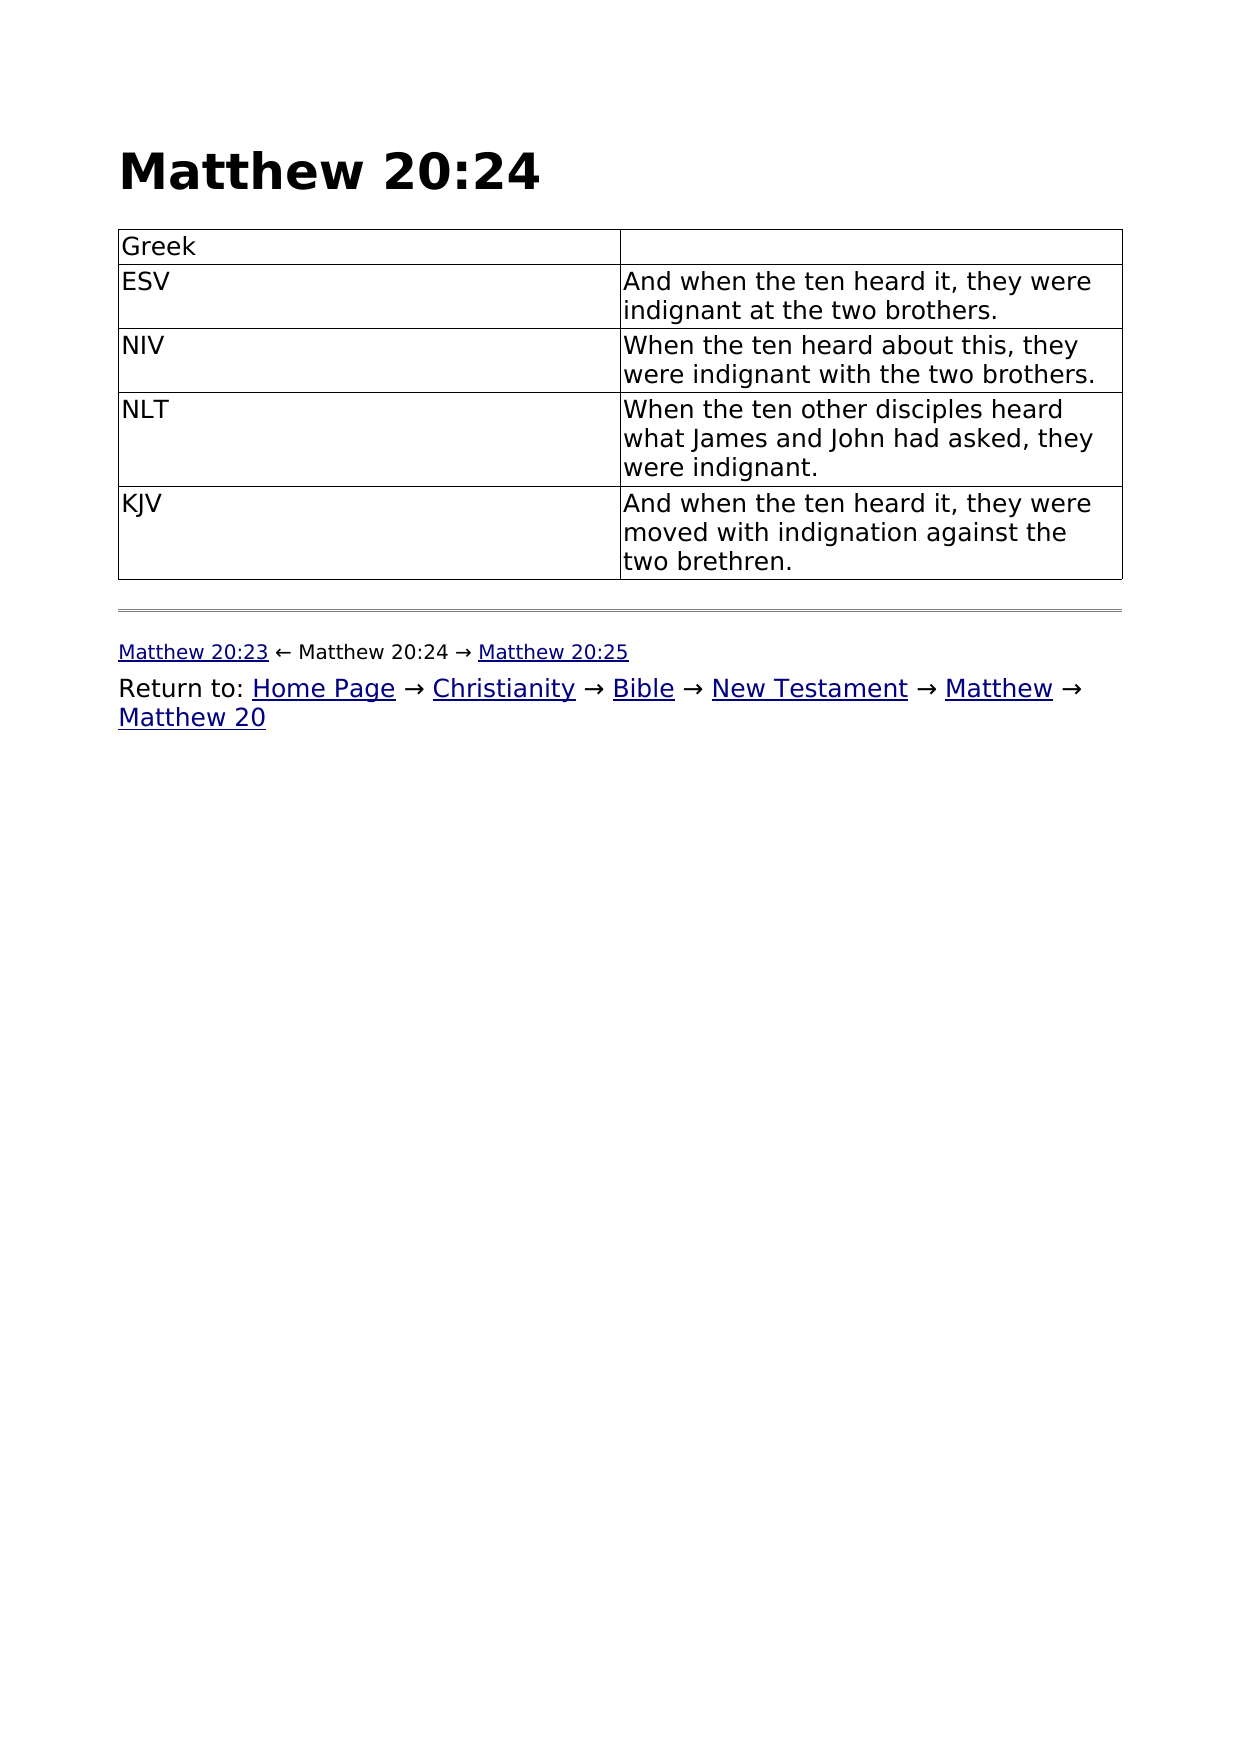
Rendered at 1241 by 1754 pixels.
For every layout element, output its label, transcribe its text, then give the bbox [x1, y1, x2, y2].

table_header [621, 230, 1122, 264]
table_cell And when the ten heard it, they were moved with indignation against the two brethren. [621, 487, 1122, 579]
table_cell NIV [119, 329, 620, 392]
table_cell ESV [119, 265, 620, 328]
table_cell When the ten other disciples heard what James and John had asked, they were indignant. [621, 393, 1122, 486]
subtitle Matthew 20:24 [118, 143, 1122, 201]
table_cell And when the ten heard it, they were indignant at the two brothers. [621, 265, 1122, 328]
table_header Greek [119, 230, 620, 264]
table_cell NLT [119, 393, 620, 486]
table_cell KJV [119, 487, 620, 579]
table_cell When the ten heard about this, they were indignant with the two brothers. [621, 329, 1122, 392]
text Return to: Home Page → Christianity → Bible → New Testament → Matthew → Matthew 20 [118, 674, 1122, 733]
text Matthew 20:23 ← Matthew 20:24 → Matthew 20:25 [118, 640, 1122, 674]
